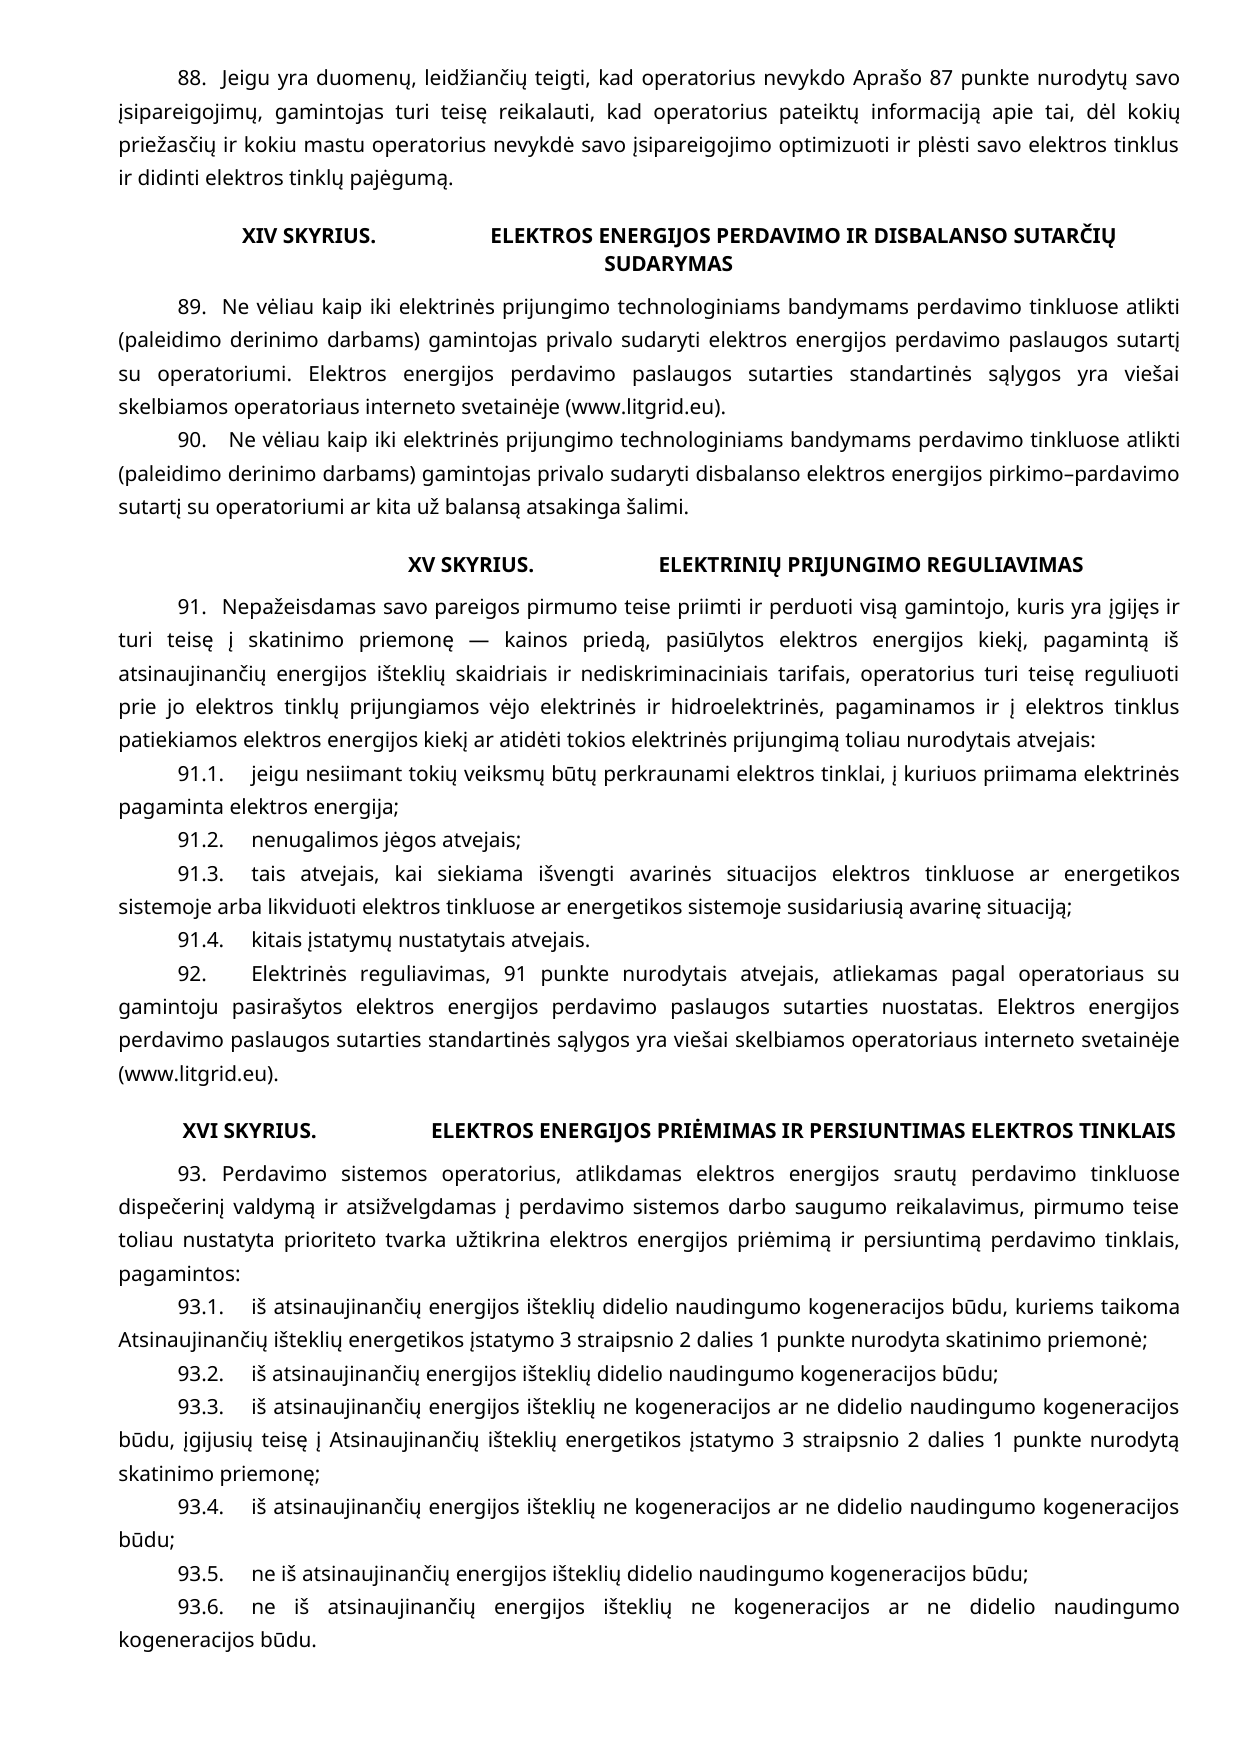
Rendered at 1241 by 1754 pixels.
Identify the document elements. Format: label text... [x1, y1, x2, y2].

text 91.1. jeigu nesiimant tokių veiksmų būtų perkraunami elektros tinklai, į kuriuos priimama elektrinės pagaminta elektros energija; [118, 754, 1181, 821]
text 91. Nepažeisdamas savo pareigos pirmumo teise priimti ir perduoti visą gamintojo, kuris yra įgijęs ir turi teisę į skatinimo priemonę — kainos priedą, pasiūlytos elektros energijos kiekį, pagamintą iš atsinaujinančių energijos išteklių skaidriais ir nediskriminaciniais tarifais, operatorius turi teisę reguliuoti prie jo elektros tinklų prijungiamos vėjo elektrinės ir hidroelektrinės, pagaminamos ir į elektros tinklus patiekiamos elektros energijos kiekį ar atidėti tokios elektrinės prijungimą toliau nurodytais atvejais: [118, 588, 1181, 754]
text 93.5. ne iš atsinaujinančių energijos išteklių didelio naudingumo kogeneracijos būdu; [118, 1554, 1181, 1588]
text 93.6. ne iš atsinaujinančių energijos išteklių ne kogeneracijos ar ne didelio naudingumo kogeneracijos būdu. [118, 1588, 1181, 1654]
text 89. Ne vėliau kaip iki elektrinės prijungimo technologiniams bandymams perdavimo tinkluose atlikti (paleidimo derinimo darbams) gamintojas privalo sudaryti elektros energijos perdavimo paslaugos sutartį su operatoriumi. Elektros energijos perdavimo paslaugos sutarties standartinės sąlygos yra viešai skelbiamos operatoriaus interneto svetainėje (www.litgrid.eu). [118, 288, 1181, 421]
text XVI SKYRIUS. ELEKTROS ENERGIJOS PRIĖMIMAS IR PERSIUNTIMAS ELEKTROS TINKLAIS [156, 1116, 1181, 1145]
text 91.4. kitais įstatymų nustatytais atvejais. [118, 921, 1181, 954]
text XIV SKYRIUS. ELEKTROS ENERGIJOS PERDAVIMO IR DISBALANSO SUTARČIŲ SUDARYMAS [156, 221, 1181, 278]
text 88. Jeigu yra duomenų, leidžiančių teigti, kad operatorius nevykdo Aprašo 87 punkte nurodytų savo įsipareigojimų, gamintojas turi teisę reikalauti, kad operatorius pateiktų informaciją apie tai, dėl kokių priežasčių ir kokiu mastu operatorius nevykdė savo įsipareigojimo optimizuoti ir plėsti savo elektros tinklus ir didinti elektros tinklų pajėgumą. [118, 59, 1181, 192]
text 92. Elektrinės reguliavimas, 91 punkte nurodytais atvejais, atliekamas pagal operatoriaus su gamintoju pasirašytos elektros energijos perdavimo paslaugos sutarties nuostatas. Elektros energijos perdavimo paslaugos sutarties standartinės sąlygos yra viešai skelbiamos operatoriaus interneto svetainėje (www.litgrid.eu). [118, 954, 1181, 1088]
text 93. Perdavimo sistemos operatorius, atlikdamas elektros energijos srautų perdavimo tinkluose dispečerinį valdymą ir atsižvelgdamas į perdavimo sistemos darbo saugumo reikalavimus, pirmumo teise toliau nustatyta prioriteto tvarka užtikrina elektros energijos priėmimą ir persiuntimą perdavimo tinklais, pagamintos: [118, 1154, 1181, 1288]
text 91.2. nenugalimos jėgos atvejais; [118, 821, 1181, 854]
text 93.1. iš atsinaujinančių energijos išteklių didelio naudingumo kogeneracijos būdu, kuriems taikoma Atsinaujinančių išteklių energetikos įstatymo 3 straipsnio 2 dalies 1 punkte nurodyta skatinimo priemonė; [118, 1288, 1181, 1354]
text XV SKYRIUS. ELEKTRINIŲ PRIJUNGIMO REGULIAVIMAS [156, 550, 1181, 578]
text 93.3. iš atsinaujinančių energijos išteklių ne kogeneracijos ar ne didelio naudingumo kogeneracijos būdu, įgijusių teisę į Atsinaujinančių išteklių energetikos įstatymo 3 straipsnio 2 dalies 1 punkte nurodytą skatinimo priemonę; [118, 1388, 1181, 1488]
text 91.3. tais atvejais, kai siekiama išvengti avarinės situacijos elektros tinkluose ar energetikos sistemoje arba likviduoti elektros tinkluose ar energetikos sistemoje susidariusią avarinę situaciją; [118, 854, 1181, 921]
text 90. Ne vėliau kaip iki elektrinės prijungimo technologiniams bandymams perdavimo tinkluose atlikti (paleidimo derinimo darbams) gamintojas privalo sudaryti disbalanso elektros energijos pirkimo–pardavimo sutartį su operatoriumi ar kita už balansą atsakinga šalimi. [118, 421, 1181, 521]
text 93.4. iš atsinaujinančių energijos išteklių ne kogeneracijos ar ne didelio naudingumo kogeneracijos būdu; [118, 1488, 1181, 1554]
text 93.2. iš atsinaujinančių energijos išteklių didelio naudingumo kogeneracijos būdu; [118, 1354, 1181, 1388]
